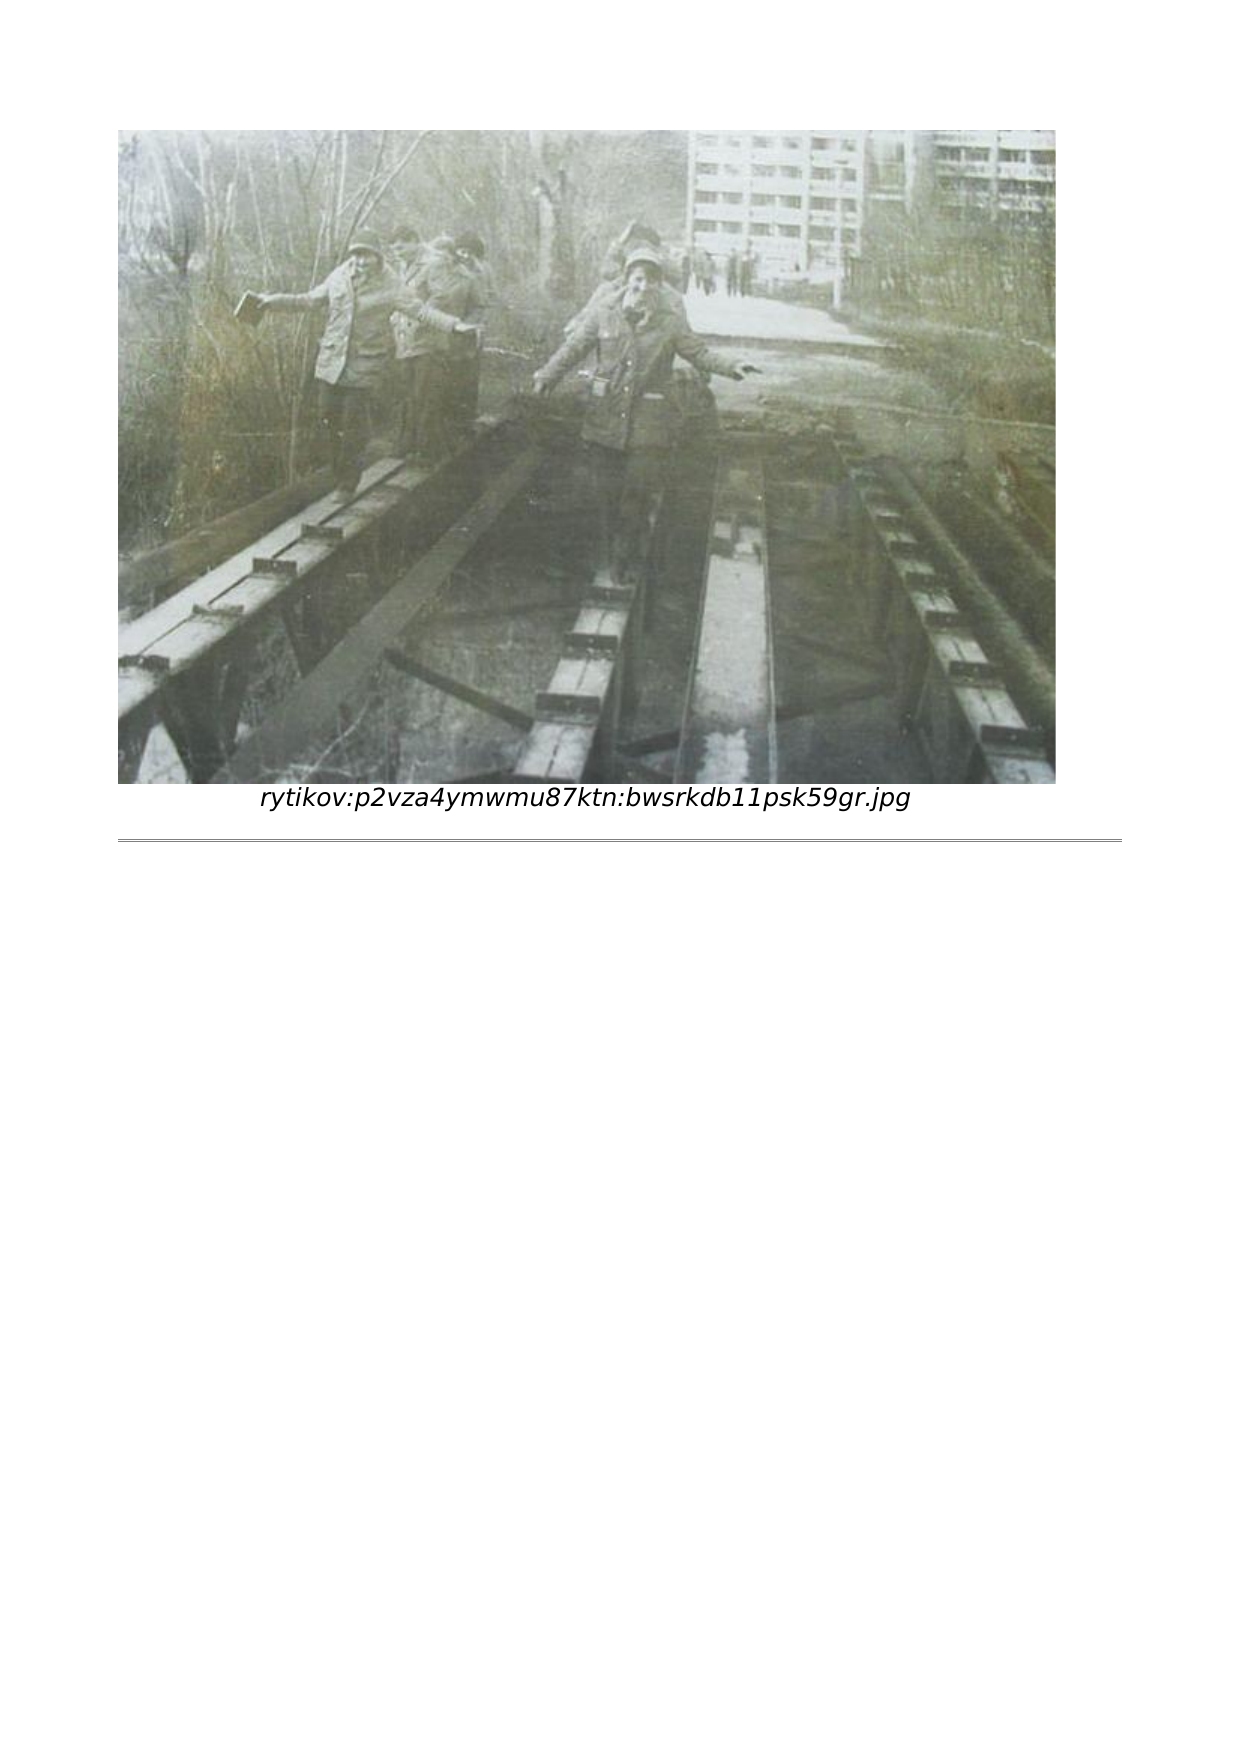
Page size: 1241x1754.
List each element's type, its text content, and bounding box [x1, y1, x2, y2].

text rytikov:p2vza4ymwmu87ktn:bwsrkdb11psk59gr.jpg [118, 784, 1056, 812]
picture [118, 130, 1056, 784]
